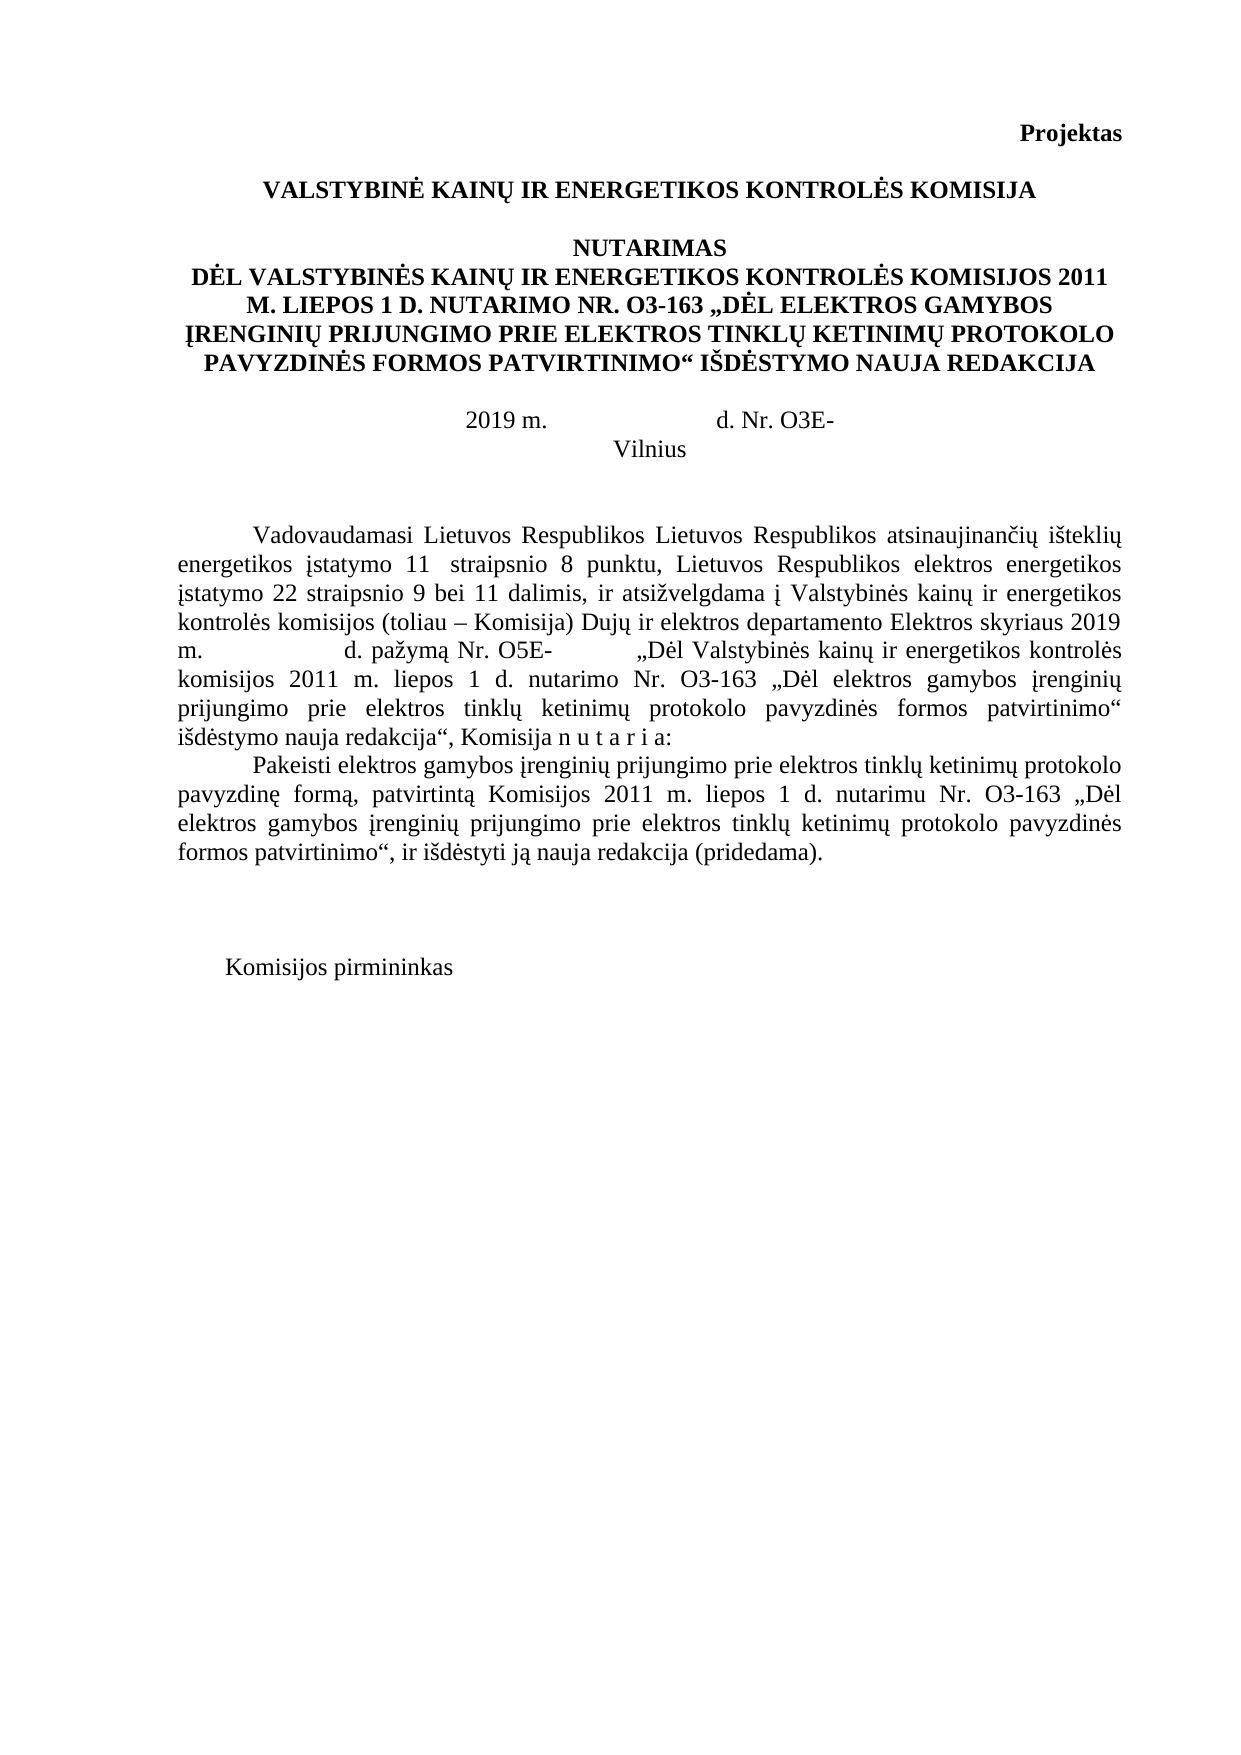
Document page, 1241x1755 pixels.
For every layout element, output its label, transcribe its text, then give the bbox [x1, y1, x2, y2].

text Komisijos pirmininkas [177, 952, 1122, 981]
text Vadovaudamasi Lietuvos Respublikos Lietuvos Respublikos atsinaujinančių išteklių energetikos įstatymo 11 straipsnio 8 punktu, Lietuvos Respublikos elektros energetikos įstatymo 22 straipsnio 9 bei 11 dalimis, ir atsižvelgdama į Valstybinės kainų ir energetikos kontrolės komisijos (toliau – Komisija) Dujų ir elektros departamento Elektros skyriaus 2019 m. d. pažymą Nr. O5E- „Dėl Valstybinės kainų ir energetikos kontrolės komisijos 2011 m. liepos 1 d. nutarimo Nr. O3-163 „Dėl elektros gamybos įrenginių prijungimo prie elektros tinklų ketinimų protokolo pavyzdinės formos patvirtinimo“ išdėstymo nauja redakcija“, Komisija n u t a r i a: [177, 521, 1122, 751]
text DĖL valstybinės kainų ir energetikos kontrolės komisijos 2011 m. liepos 1 d. nutarimo nr. o3-163 „dėl ELEKTROS GAMYBOS ĮRENGINIŲ PRIJUNGIMO PRIE ELEKTROS TINKLŲ KETINIMŲ PROTOKOLO PAVYZDINĖS FORMOS PATVIRTINIMO“ išdėstymo nauja redakcija [177, 262, 1122, 377]
text Pakeisti elektros gamybos įrenginių prijungimo prie elektros tinklų ketinimų protokolo pavyzdinę formą, patvirtintą Komisijos 2011 m. liepos 1 d. nutarimu Nr. O3-163 „Dėl elektros gamybos įrenginių prijungimo prie elektros tinklų ketinimų protokolo pavyzdinės formos patvirtinimo“, ir išdėstyti ją nauja redakcija (pridedama). [177, 751, 1122, 866]
text Projektas [177, 118, 1122, 147]
text 2019 m. d. Nr. O3E- [177, 406, 1122, 434]
text vALSTYBINĖ KAINŲ IR ENERGETIKOS KONTROLĖS KOMISIJA [177, 176, 1122, 204]
text NUTARIMAS [177, 233, 1122, 262]
text Vilnius [177, 434, 1122, 463]
